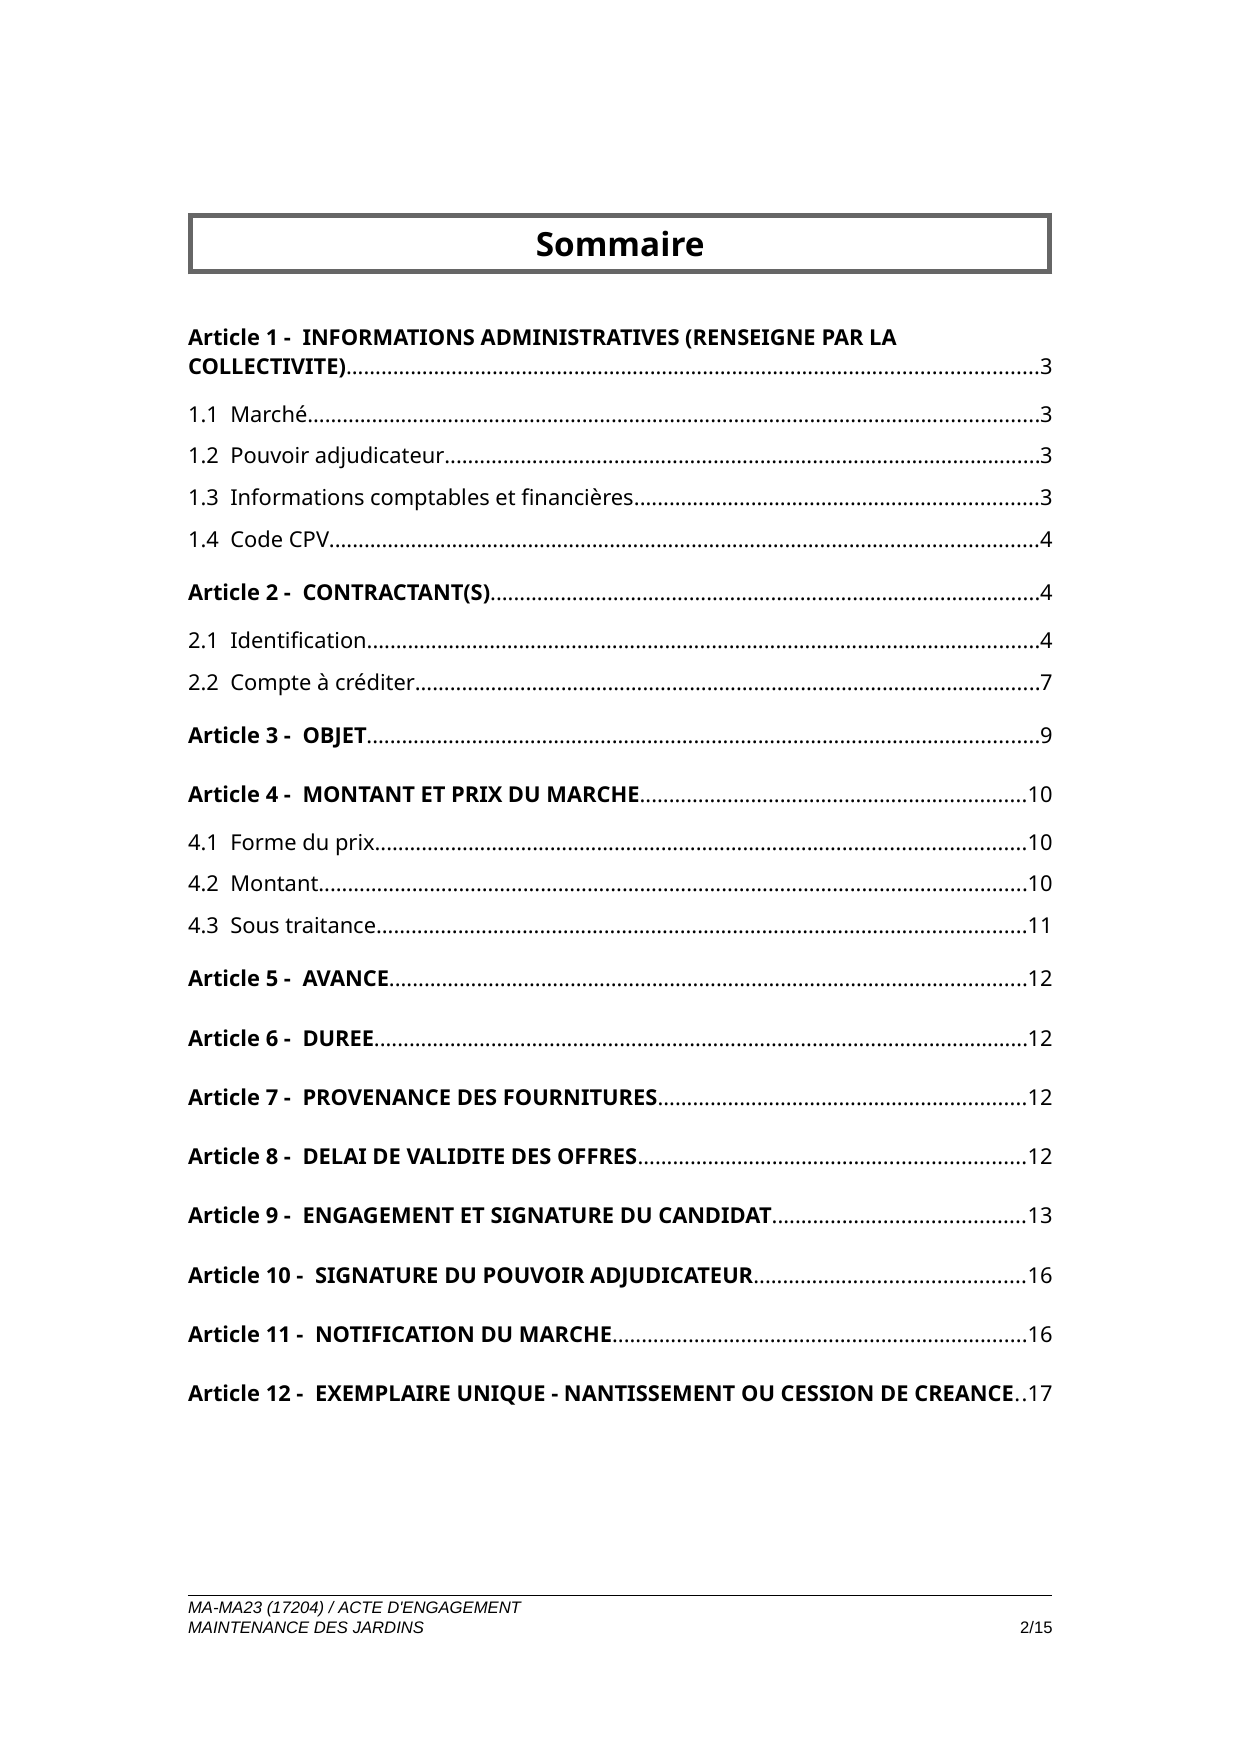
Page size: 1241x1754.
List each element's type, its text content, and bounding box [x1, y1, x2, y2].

subtitle Sommaire [193, 218, 1047, 269]
text 1.2 Pouvoir adjudicateur 3 [188, 441, 1052, 470]
text 4.1 Forme du prix 10 [188, 827, 1052, 856]
text 1.3 Informations comptables et financières 3 [188, 482, 1052, 512]
text Article 7 - PROVENANCE DES FOURNITURES 12 [188, 1082, 1052, 1112]
text Article 1 - INFORMATIONS ADMINISTRATIVES (RENSEIGNE PAR LA COLLECTIVITE) 3 [188, 322, 1052, 381]
text Article 12 - EXEMPLAIRE UNIQUE - NANTISSEMENT OU CESSION DE CREANCE 17 [188, 1378, 1052, 1408]
text Article 2 - CONTRACTANT(S) 4 [188, 577, 1052, 607]
text 2.2 Compte à créditer 7 [188, 666, 1052, 696]
text Article 4 - MONTANT ET PRIX DU MARCHE 10 [188, 779, 1052, 809]
text 4.2 Montant 10 [188, 868, 1052, 898]
text 2.1 Identification 4 [188, 625, 1052, 654]
text Article 11 - NOTIFICATION DU MARCHE 16 [188, 1319, 1052, 1349]
text 4.3 Sous traitance 11 [188, 910, 1052, 940]
text 1.4 Code CPV 4 [188, 524, 1052, 554]
text Article 9 - ENGAGEMENT ET SIGNATURE DU CANDIDAT 13 [188, 1201, 1052, 1230]
text Article 5 - AVANCE 12 [188, 963, 1052, 993]
text Article 10 - SIGNATURE DU POUVOIR ADJUDICATEUR 16 [188, 1260, 1052, 1289]
text Article 6 - DUREE 12 [188, 1023, 1052, 1052]
text Article 3 - OBJET 9 [188, 720, 1052, 750]
text Article 8 - DELAI DE VALIDITE DES OFFRES 12 [188, 1141, 1052, 1171]
text 1.1 Marché 3 [188, 399, 1052, 429]
